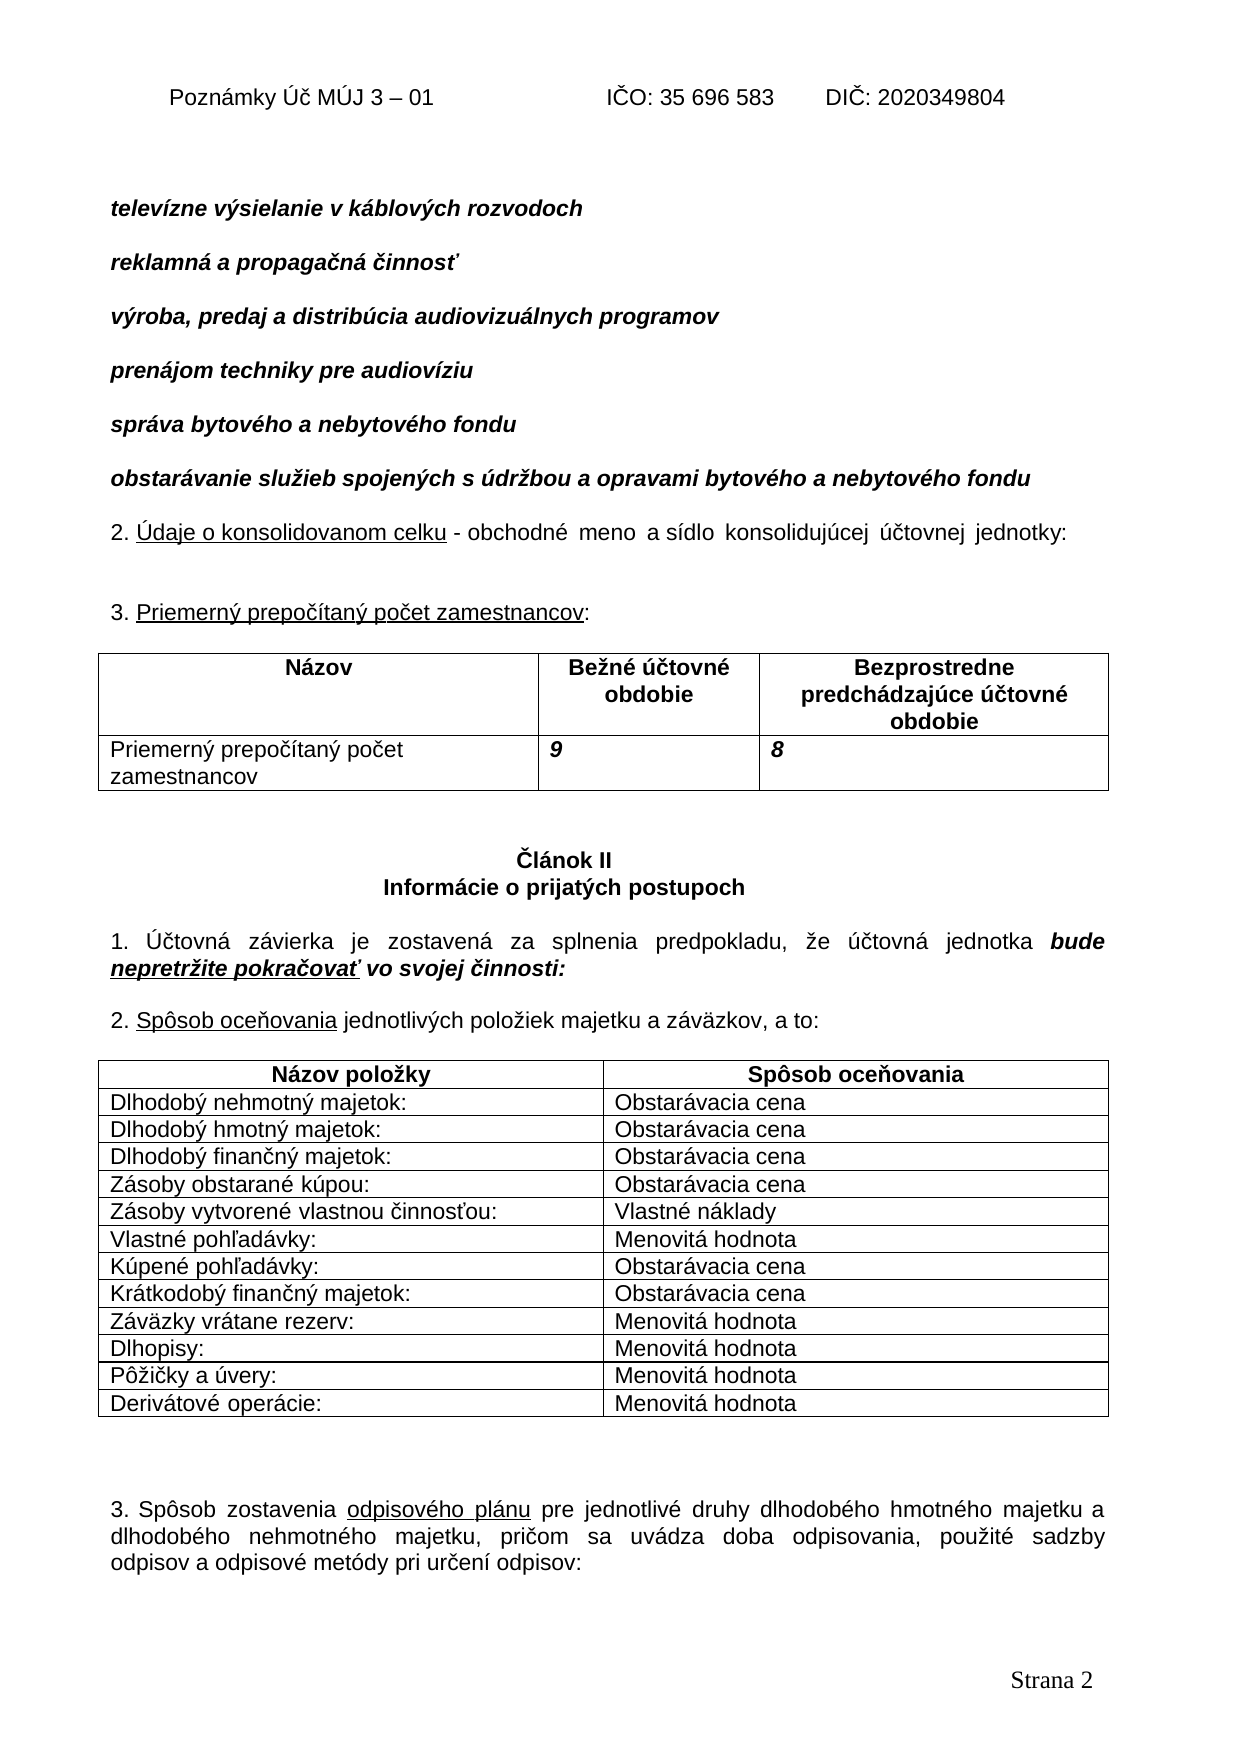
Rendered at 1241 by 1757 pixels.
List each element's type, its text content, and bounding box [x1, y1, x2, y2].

subtitle Článok II [110, 847, 1017, 874]
table_cell Dlhodobý nehmotný majetok: [99, 1089, 603, 1115]
table_header Názov položky [99, 1061, 603, 1087]
table_header Názov [99, 654, 538, 735]
table_cell Vlastné náklady [604, 1198, 1108, 1224]
text 1. Účtovná závierka je zostavená za splnenia predpokladu, že účtovná jednotka bude nepretržite pokračovať vo svojej činnosti: [110, 928, 1105, 981]
table_cell Záväzky vrátane rezerv: [99, 1308, 603, 1334]
text reklamná a propagačná činnosť [110, 248, 1105, 276]
table_cell Derivátové operácie: [99, 1390, 603, 1416]
table_cell Dlhodobý finančný majetok: [99, 1143, 603, 1170]
text správa bytového a nebytového fondu [110, 411, 1105, 438]
table_header Spôsob oceňovania [604, 1061, 1108, 1087]
table_cell Dlhopisy: [99, 1335, 603, 1361]
table_header Bežné účtovné obdobie [539, 654, 759, 735]
table_cell Zásoby obstarané kúpou: [99, 1171, 603, 1197]
table_cell Krátkodobý finančný majetok: [99, 1280, 603, 1307]
table_cell Obstarávacia cena [604, 1143, 1108, 1170]
text prenájom techniky pre audiovíziu [110, 357, 1105, 384]
text 2. Údaje o konsolidovanom celku - obchodné meno a sídlo konsolidujúcej účtovnej jednotky: [110, 519, 1105, 546]
table_cell Menovitá hodnota [604, 1335, 1108, 1361]
table_cell Priemerný prepočítaný počet zamestnancov [99, 736, 538, 790]
table_cell 8 [760, 736, 1108, 790]
text výroba, predaj a distribúcia audiovizuálnych programov [110, 303, 1105, 330]
table_cell Obstarávacia cena [604, 1253, 1108, 1279]
text 3. Spôsob zostavenia odpisového plánu pre jednotlivé druhy dlhodobého hmotného majetku a dlhodobého nehmotného majetku, pričom sa uvádza doba odpisovania, použité sadzby odpisov a odpisové metódy pri určení odpisov: [110, 1496, 1105, 1575]
text televízne výsielanie v káblových rozvodoch [110, 194, 1105, 221]
table_cell Menovitá hodnota [604, 1226, 1108, 1252]
table_cell Dlhodobý hmotný majetok: [99, 1116, 603, 1142]
table_cell Menovitá hodnota [604, 1390, 1108, 1416]
table_cell Kúpené pohľadávky: [99, 1253, 603, 1279]
table_header Bezprostredne predchádzajúce účtovné obdobie [760, 654, 1108, 735]
table_cell Obstarávacia cena [604, 1171, 1108, 1197]
table_cell Obstarávacia cena [604, 1280, 1108, 1307]
table_cell Obstarávacia cena [604, 1116, 1108, 1142]
table_cell Obstarávacia cena [604, 1089, 1108, 1115]
table_cell 9 [539, 736, 759, 790]
table_cell Pôžičky a úvery: [99, 1363, 603, 1389]
text obstarávanie služieb spojených s údržbou a opravami bytového a nebytového fondu [110, 465, 1105, 492]
text 2. Spôsob oceňovania jednotlivých položiek majetku a záväzkov, a to: [110, 1007, 1105, 1034]
text Informácie o prijatých postupoch [110, 874, 1018, 900]
table_cell Menovitá hodnota [604, 1308, 1108, 1334]
text 3. Priemerný prepočítaný počet zamestnancov: [110, 598, 1105, 625]
table_cell Menovitá hodnota [604, 1363, 1108, 1389]
table_cell Vlastné pohľadávky: [99, 1226, 603, 1252]
table_cell Zásoby vytvorené vlastnou činnosťou: [99, 1198, 603, 1224]
